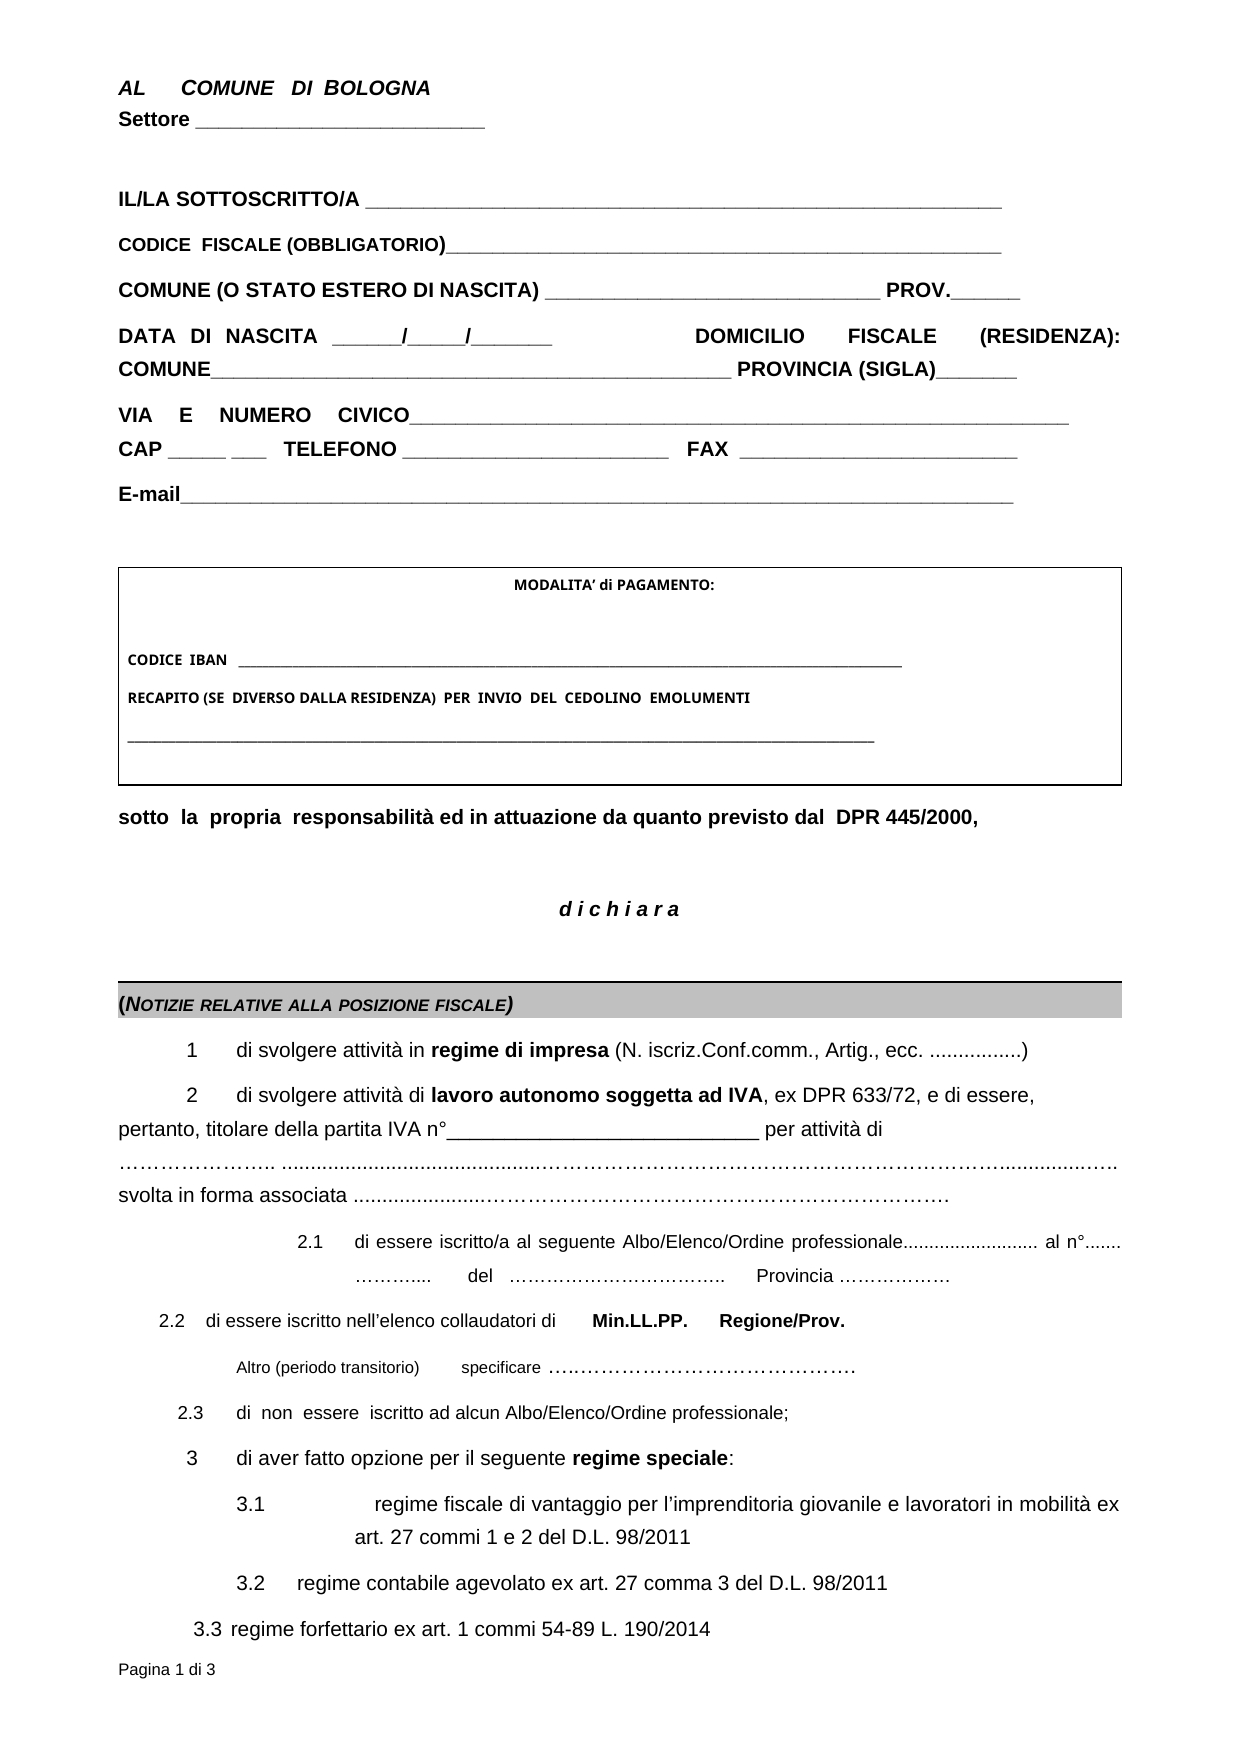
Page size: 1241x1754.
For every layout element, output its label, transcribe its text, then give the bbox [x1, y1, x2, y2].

text _____________________________________________________________________________________________________________ [119, 717, 1121, 745]
text Settore _________________________ [118, 100, 1122, 133]
text (Notizie relative alla posizione fiscale) [118, 983, 1122, 1018]
text Il/la sottoscritto/a _______________________________________________________ [118, 179, 1122, 213]
text 2.2 di essere iscritto nell’elenco collaudatori di Min.LL.PP. Regione/Prov. [118, 1301, 1122, 1334]
text MODALITA’ di PAGAMENTO: [119, 568, 1121, 595]
subtitle Comune (o Stato estero di nascita) _____________________________ Prov.______ [118, 271, 1122, 304]
text 3.1 regime fiscale di vantaggio per l’imprenditoria giovanile e lavoratori in mobilità ex art. 27 commi 1 e 2 del D.L. 98/2011 [236, 1484, 1122, 1551]
text viA E numero civico_________________________________________________________ CAP _____ ___ telefono _______________________ FAX ________________________ [118, 396, 1122, 463]
text d i c h i a r a [118, 890, 1122, 923]
text AL COMUNE DI BOLOGNA [118, 75, 1122, 100]
text Codice fiscale (OBBLIGATORIO)________________________________________________ [118, 225, 1122, 258]
text RECAPITO (SE DIVERSO DALLA RESIDENZA) PER INVIO DEL CEDOLINO EMOLUMENTI [119, 679, 1121, 707]
list regime forfettario ex art. 1 commi 54-89 L. 190/2014 [193, 1609, 1122, 1643]
text 2 di svolgere attività di lavoro autonomo soggetta ad IVA, ex DPR 633/72, e di essere, pertanto, titolare della partita IVA n°___________________________ per attività di ………………….. .............................................…………………………………………………………...............….. svolta in forma associata .......................…………………………………………………………. [118, 1076, 1122, 1209]
text E-mail________________________________________________________________________ [118, 475, 1122, 508]
text 1 di svolgere attività in regime di impresa (N. iscriz.Conf.comm., Artig., ecc. ................) [118, 1030, 1122, 1064]
text 2.3 di non essere iscritto ad alcun Albo/Elenco/Ordine professionale; [118, 1393, 1122, 1426]
text Data di nascita ______/_____/_______ domicilio fiscale (RESIDENZA): Comune_____________________________________________ Provincia (sigla)_______ [118, 317, 1122, 383]
text 3.2 regime contabile agevolato ex art. 27 comma 3 del D.L. 98/2011 [236, 1564, 1122, 1597]
text CODICE IBAN _______________________________________________________________________________________________________________ [119, 642, 1121, 670]
text 3 di aver fatto opzione per il seguente regime speciale: [118, 1439, 1122, 1472]
text sotto la propria responsabilità ed in attuazione da quanto previsto dal DPR 445/2000, [118, 798, 1122, 831]
text 2.1 di essere iscritto/a al seguente Albo/Elenco/Ordine professionale.......................... al n°.......……….... del …………………………….. Provincia ……………… [236, 1222, 1122, 1289]
text Altro (periodo transitorio) specificare …..…………………………………. [118, 1347, 1122, 1380]
